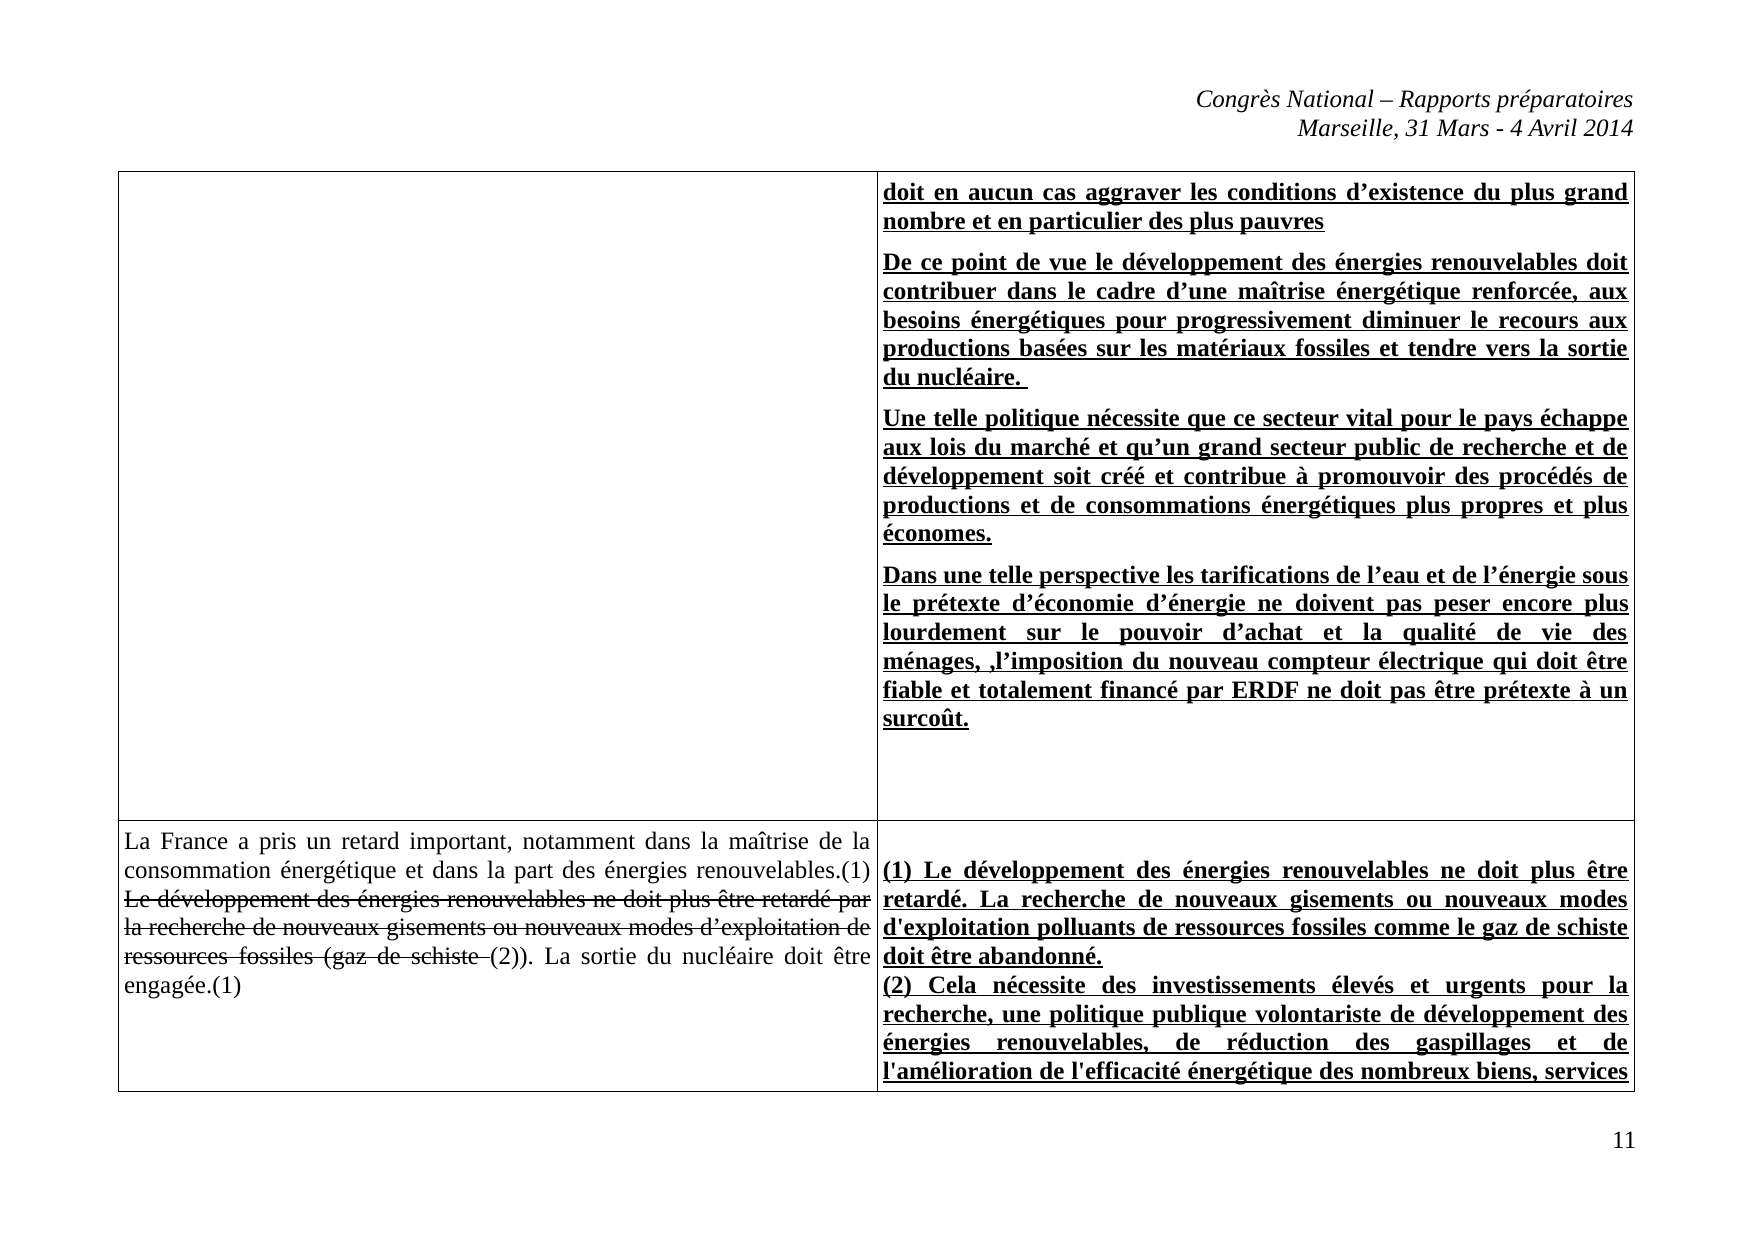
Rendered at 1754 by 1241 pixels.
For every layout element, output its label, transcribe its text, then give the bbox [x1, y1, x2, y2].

table_cell doit en aucun cas aggraver les conditions d’existence du plus grand nombre et en particulier des plus pauvres De ce point de vue le développement des énergies renouvelables doit contribuer dans le cadre d’une maîtrise énergétique renforcée, aux besoins énergétiques pour progressivement diminuer le recours aux productions basées sur les matériaux fossiles et tendre vers la sortie du nucléaire. Une telle politique nécessite que ce secteur vital pour le pays échappe aux lois du marché et qu’un grand secteur public de recherche et de développement soit créé et contribue à promouvoir des procédés de productions et de consommations énergétiques plus propres et plus économes. Dans une telle perspective les tarifications de l’eau et de l’énergie sous le prétexte d’économie d’énergie ne doivent pas peser encore plus lourdement sur le pouvoir d’achat et la qualité de vie des ménages, ,l’imposition du nouveau compteur électrique qui doit être fiable et totalement financé par ERDF ne doit pas être prétexte à un surcoût. [878, 172, 1634, 820]
table_cell (1) Le développement des énergies renouvelables ne doit plus être retardé. La recherche de nouveaux gisements ou nouveaux modes d'exploitation polluants de ressources fossiles comme le gaz de schiste doit être abandonné. (2) Cela nécessite des investissements élevés et urgents pour la recherche, une politique publique volontariste de développement des énergies renouvelables, de réduction des gaspillages et de l'amélioration de l'efficacité énergétique des nombreux biens, services [878, 821, 1634, 1091]
table_cell La France a pris un retard important, notamment dans la maîtrise de la consommation énergétique et dans la part des énergies renouvelables.(1) Le développement des énergies renouvelables ne doit plus être retardé par la recherche de nouveaux gisements ou nouveaux modes d’exploitation de ressources fossiles (gaz de schiste (2)). La sortie du nucléaire doit être engagée.(1) [119, 821, 877, 1091]
table_cell [119, 172, 877, 820]
